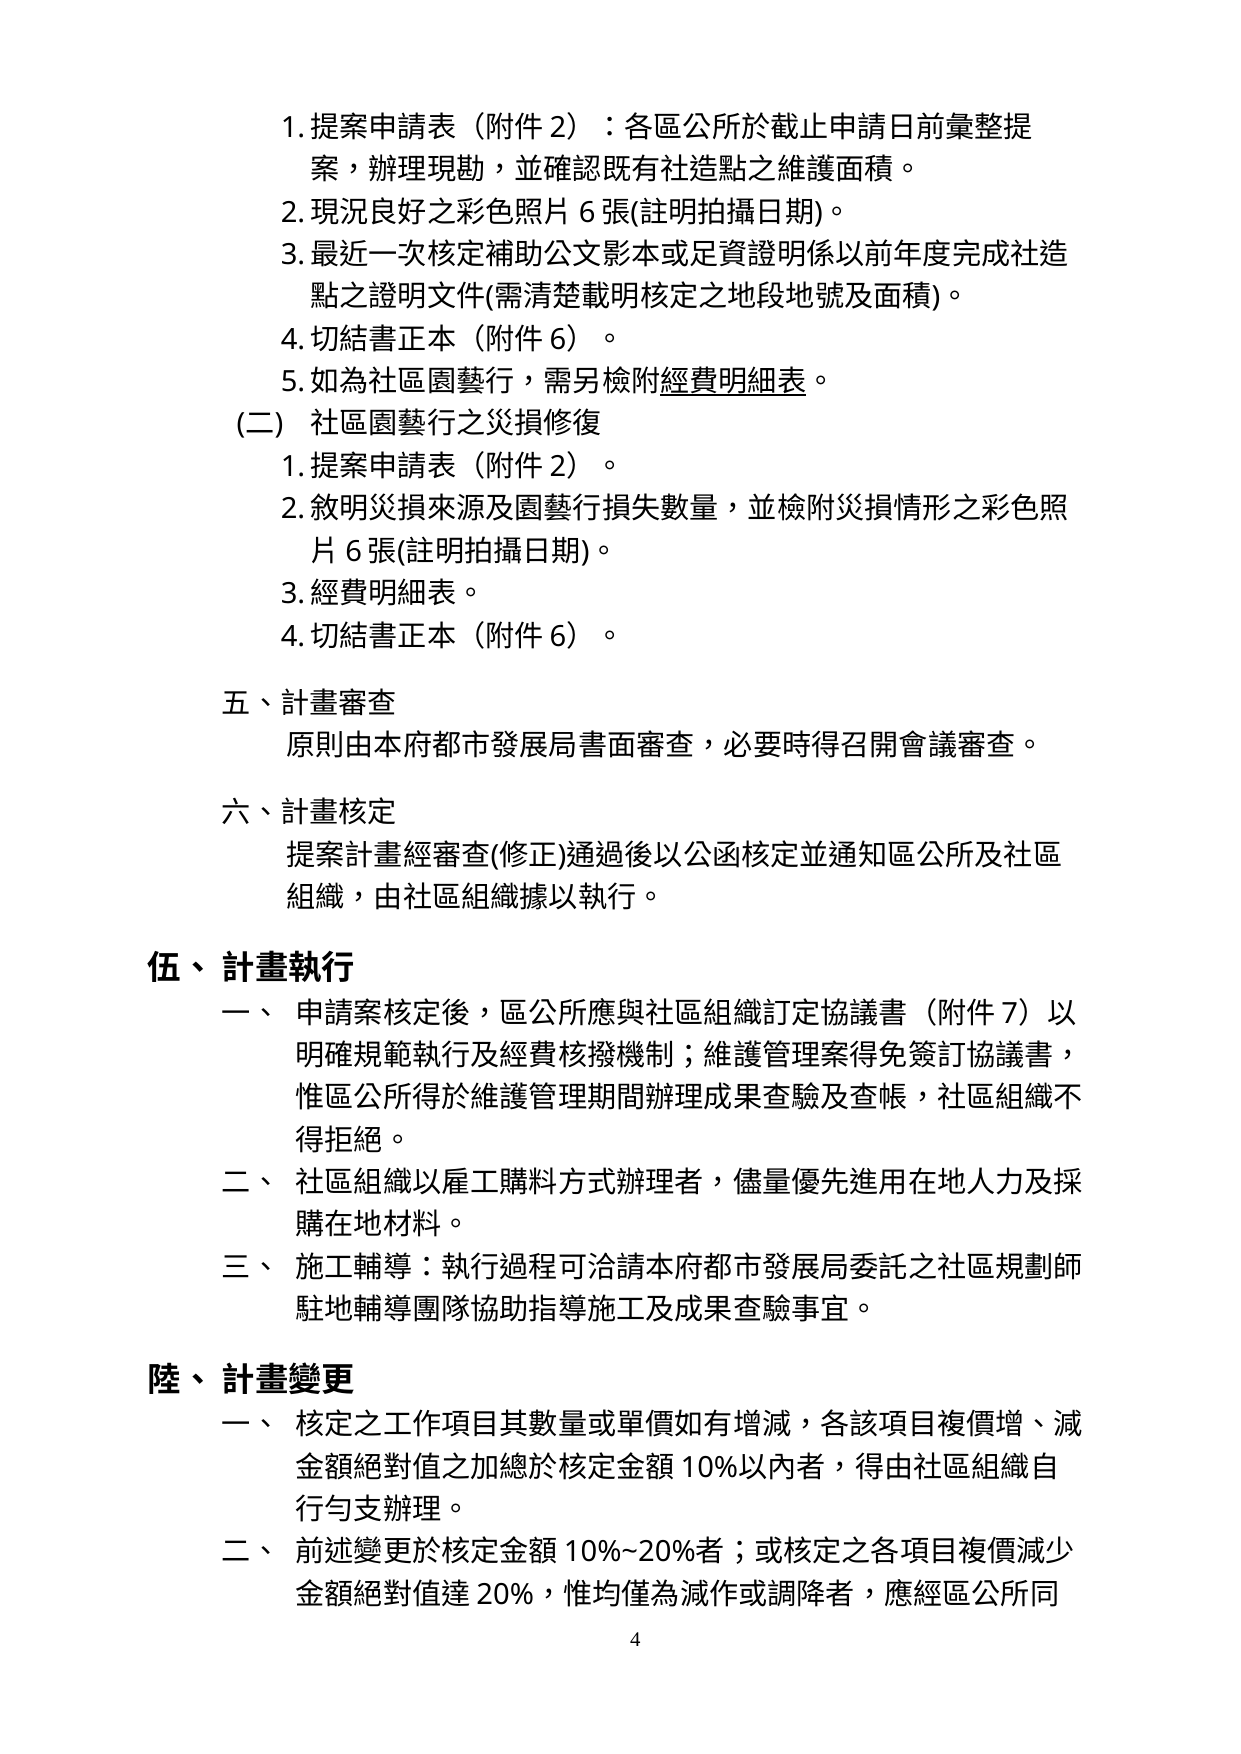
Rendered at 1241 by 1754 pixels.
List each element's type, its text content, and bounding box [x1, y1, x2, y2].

table_cell 補助類型 零碳綠環境 進行閒置空地整理，除植樹(多選植原生種或固碳喬木)與簡易綠美化外，並結合淨零排放營造行動，如：資源循環再利用、使用在地或低耗能材料、土方挖填平衡、再生或環保材之減廢再利用…等淨零排放或溫室氣體減量相關作法。 多元整合型 進行社區空間環境改造，並可結合其他補助計畫或地方微型創生作為。 橫向結合政府機關其他補助計畫，如：社區服務、建構社區培訓講習、特色活動、實作體驗、多元扶植…等之環境營造計畫。 可供發展微型地方創生，推展在地合作事業之場域，帶動青創、青農、新創、文創、農漁產行銷、社區導覽、生態旅行…等相關之環境營造計畫。 以前年度「高雄市社區營造實施計畫」已審查(修正)通過但未執行之案件。 二、申請期限及收件窗口 申請期限：即日起至114年3月31日止。 由各區公所收件，經區公所5日內(不含放假日)完成初核後送至本府都市發展局申請。 三、補助額度 (一) 零碳綠環境： 單一提案以20萬元為原則，計畫審核得考量面積及整體營造需求，酌予增(減)經費，並依計畫審核結果核定。 (二) 多元整合型： 單一提案以30萬元為原則，得考量整合效益，酌予增(減)經費，並依計畫審核結果核定。 (三) 經費編列及補助原則請參考附件1。 四、申請文件 提案申請表（附件2） 提案計畫書（附件3) 2年以上之土地使用同意書影本（附件4）或土地管理機關（構）同意文件影本（如屬公有或公營事業土地，同意使用期限得依各該管理機關規定辦理；如屬未登錄地，由區公所就近協助會勘確認，得免附土地使用同意書。 社區說明會紀錄(含照片及簽到表)。 社區組織合法立案證明。 五、計畫審查 審查程序：由本府都市發展局遴聘學者專家組成審查小組，就各提案計畫召開會議審查，並視個案情形辦理現勘。 審查原則 1.基地位置適宜與可及性。 2.經費合理性。 3.歷年執行情形及後續維護管理能力。 4-1.零碳綠環境-淨零排放與溫室氣體減量相關措施及效益。 4-2.多元整合型-基地相關計畫整合之效益。 5.計畫公共性及開放性。 六、計畫核定 提案計畫經審查(修正)通過後以公函核定並通知區公所及社區組織，由社區組織據以執行。 分期計畫得一次核定。 維護管理 補助項目 既有社造點維護管理 於111年12月31日以前獲政府相關綠美化補助完成之社造點，得申請維護管理所需之工具、材料、植栽補植、志工便當、茶水等費用；已申請過之社區，每2年得申請1次。惟經區公所初核或經本府都市發展局評定現況維護不佳者，不予受理。 社區園藝行維護管理：針對本府補助完成之社區園藝行。 一般性維護：含購買苗木、育苗、志工便當、茶水、植栽教學及社區堆肥場…等所需之工具、材料等費用，以持續供應各社區及市民植栽申領需求。 災損修復：因天然災害或其它未能預見之情形所導致設施、苗木毀損，其修復所需之工具、材料、補苗等費用。 二、申請期限及收件窗口 申請期限： 既有社造點及社區園藝行之一般性維護：即日起至114年2月27日止。 社區園藝行災損修復：災害發生日起30日內。 由各區公所收件，並經區公所5日內(不含放假日)完成初核後送至本府都市發展局審查。 三、補助額度 既有社造點維護管理 依實際丈量維護面積分級累計計算(附件1)，每一社區組織以不超過5萬元為原則，每2年得申請1次。 (二) 社區園藝行維護管理 一般性維護：每批次以不超過12萬元為原則；如有特殊情形，得專案簽報同意調增額度。 2.災損修復：每批次以不超過20萬元為原則；如有特殊情形，得專案簽報同意調增額度。 四、申請文件 既有社造點及社區園藝行一般性維護管理 提案申請表（附件2）：各區公所於截止申請日前彙整提案，辦理現勘，並確認既有社造點之維護面積。 現況良好之彩色照片6張(註明拍攝日期)。 最近一次核定補助公文影本或足資證明係以前年度完成社造點之證明文件(需清楚載明核定之地段地號及面積)。 切結書正本（附件6）。 如為社區園藝行，需另檢附經費明細表。 社區園藝行之災損修復 提案申請表（附件2）。 敘明災損來源及園藝行損失數量，並檢附災損情形之彩色照片6張(註明拍攝日期)。 經費明細表。 切結書正本（附件6）。 五、計畫審查 原則由本府都市發展局書面審查，必要時得召開會議審查。 六、計畫核定 提案計畫經審查(修正)通過後以公函核定並通知區公所及社區組織，由社區組織據以執行。 計畫執行 申請案核定後，區公所應與社區組織訂定協議書（附件7）以明確規範執行及經費核撥機制；維護管理案得免簽訂協議書，惟區公所得於維護管理期間辦理成果查驗及查帳，社區組織不得拒絕。 社區組織以雇工購料方式辦理者，儘量優先進用在地人力及採購在地材料。 施工輔導：執行過程可洽請本府都市發展局委託之社區規劃師駐地輔導團隊協助指導施工及成果查驗事宜。 計畫變更 核定之工作項目其數量或單價如有增減，各該項目複價增、減金額絕對值之加總於核定金額10%以內者，得由社區組織自行勻支辦理。 前述變更於核定金額10%~20%者；或核定之各項目複價減少金額絕對值達20%，惟均僅為減作或調降者，應經區公所同意後辦理，並副知本府都市發展局。 前述增、減金額絕對值之加總於核定金額20%以上者，或社造點實施面積減少10%以上、地號變更及新增工作項目者，應提送變更計畫(詳附件13)並敘明原因報區公所轉送本府都市發展局，經本府核備後始得辦理。 經費核撥及核銷 計畫核定後，由區公所出具領據，報本府都市發展局請款。 新增社造點核定案，需依協議書(附件7)規定分2期撥款；維護管理核定案由區公所於補助款入庫後，得先行撥予社區組織，並於計畫執行完成後，辦理核銷。 計畫執行完成後，由社區組織兩週內檢附請款領據（附件8）、經費支出明細表（附件9）、黏貼憑證（附件10）、工作成果報告（附件11）等資料向區公所請款核銷。 區公所請於社區組織檢具上開資料後，三週內完成經費核銷並檢具結算報表正本（附件12）及工作成果報告，送本府都市發展局結案併辦理剩餘款繳回。 計畫撤銷 計畫因故無法執行或未依計畫執行者，得由社區組織申請或由本府都市發展局逕行撤銷計畫，並辦理補助款繳回作業。 成果查核及獎勵 一、為暸解計畫執行成效，計畫執行期間，區公所應予督導並作成紀錄，本府都市發展局並得派員或邀請專家學者前往訪視；計畫執行成果將辦理成果評比，評比優良者給予增額補助之獎勵。 二、113年度高雄市社區營造計畫及112年度高雄市零碳綠生活社區營造計畫完成執行之新增社造點及既有社造點維護管理、社區園藝行一般性維護之社區組織，原則一律參加113年度高雄市社區營造成果評比(評比規定及名單詳附件14），成績優等者得給予增額補助，其用途得作為維護管理、社造點活動及行銷等相關費用；經費核撥及核銷準依第柒點規定辦理。 三、督導社區組織執行成效良好之區公所，有功同仁得予敘獎。 四、成果評比不予敘獎之社區組織，累計2次者，則取消本計畫爾後年度補助資格。 [136, 104, 1095, 1613]
